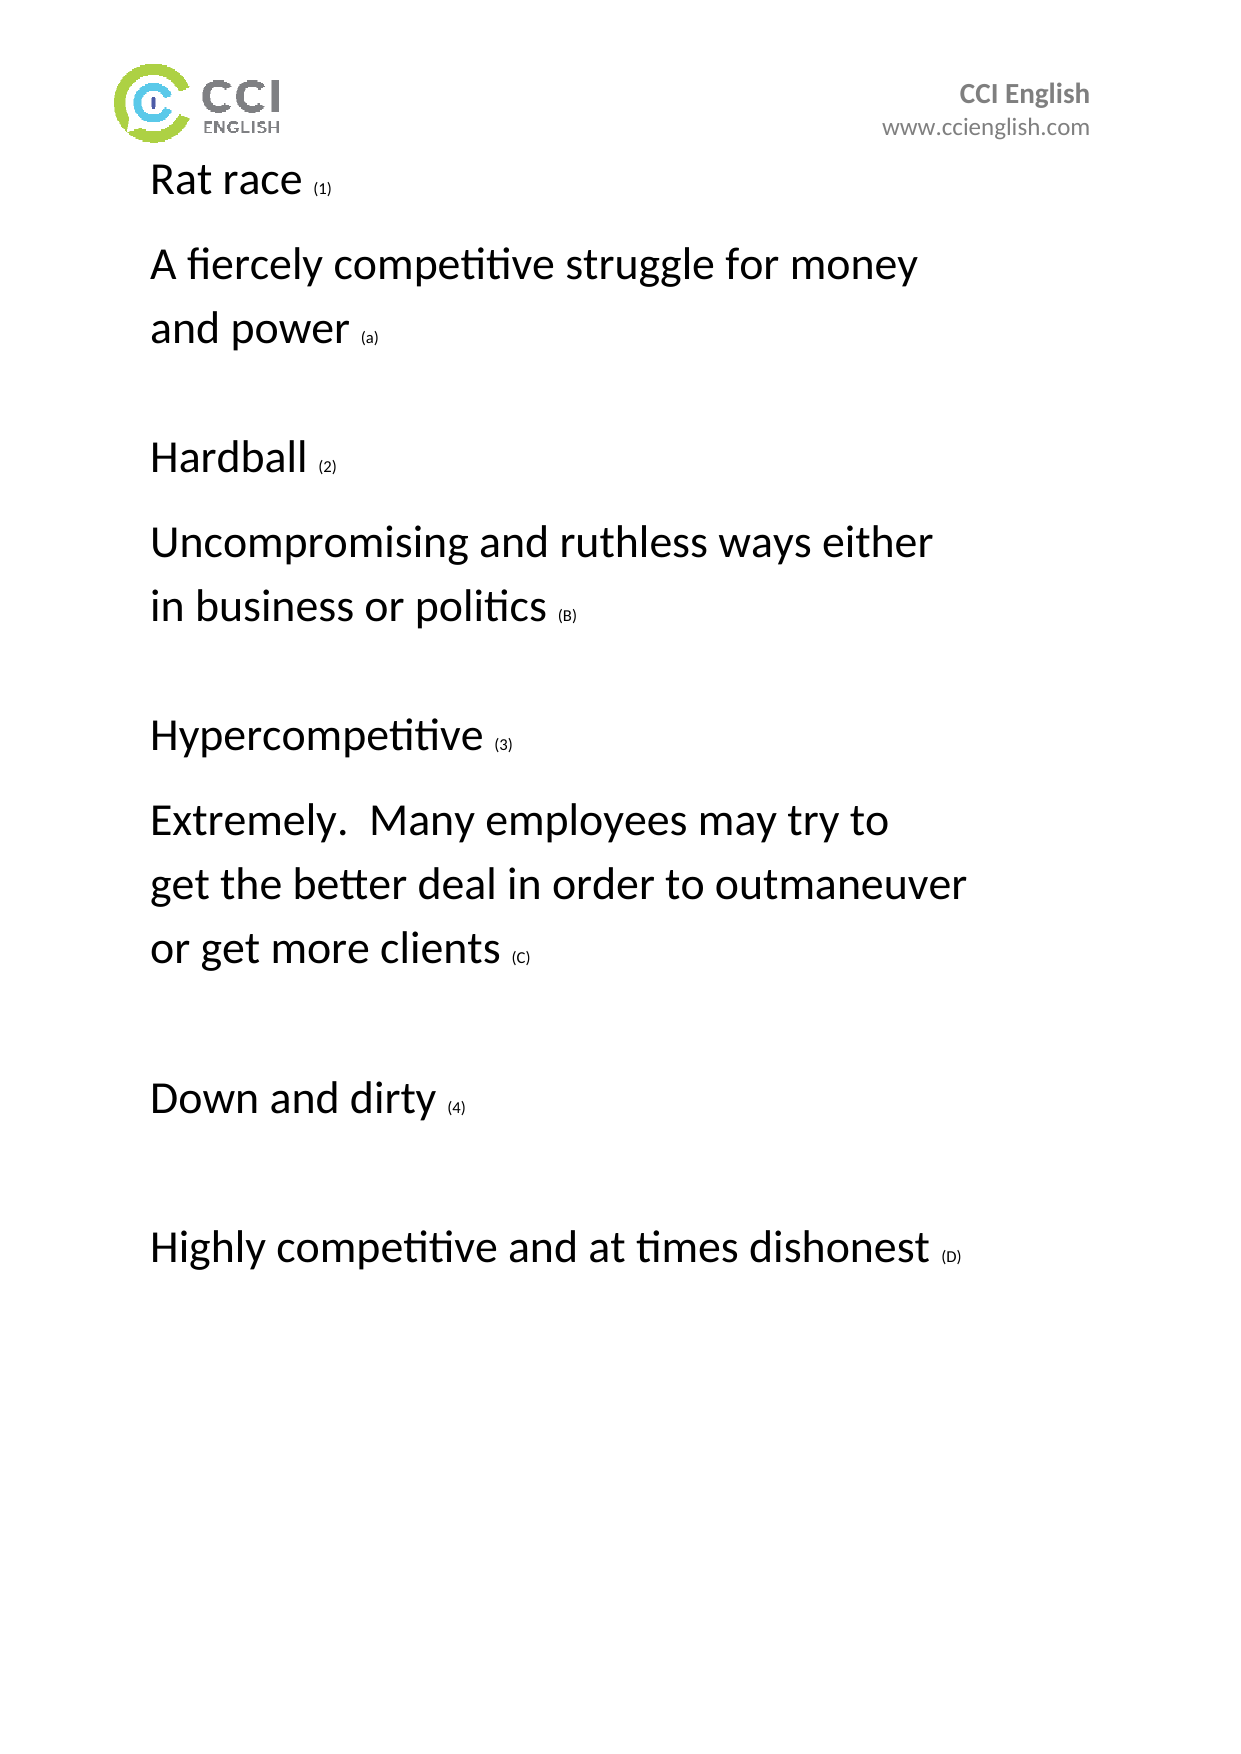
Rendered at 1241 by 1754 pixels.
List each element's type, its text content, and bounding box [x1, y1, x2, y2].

text Extremely. Many employees may try to get the better deal in order to outmaneuver or get more clients (C) [150, 791, 1090, 975]
picture [107, 58, 182, 108]
text Rat race (1) [150, 150, 1090, 206]
text Down and dirty (4) [150, 1004, 1090, 1125]
text A fiercely competitive struggle for money and power (a) Hardball (2) [150, 235, 1090, 484]
text Highly competitive and at times dishonest (D) [150, 1154, 1090, 1303]
text Uncompromising and ruthless ways either in business or politics (B) Hypercompetitive (3) [150, 513, 1090, 762]
